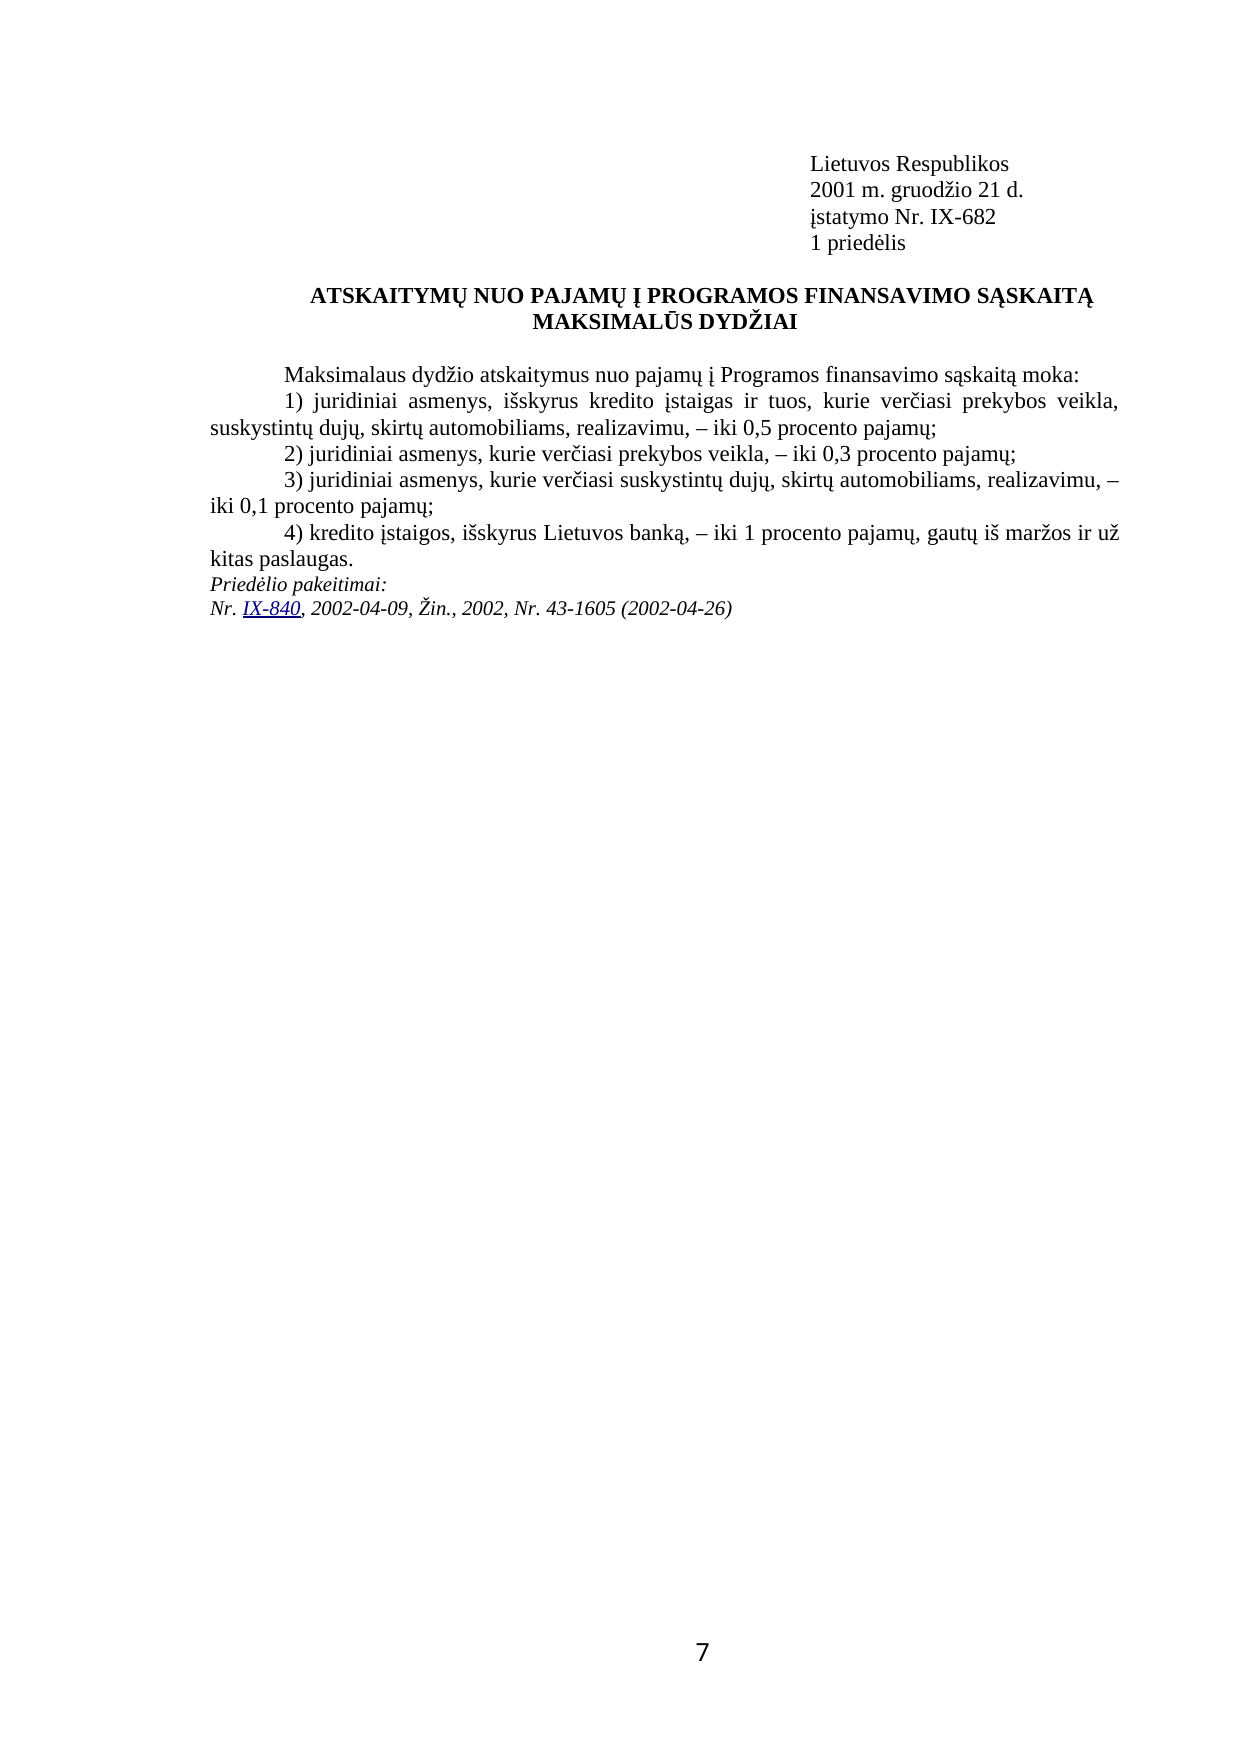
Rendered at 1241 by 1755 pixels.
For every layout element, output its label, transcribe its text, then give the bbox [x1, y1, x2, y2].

text Nr. IX-840, 2002-04-09, Žin., 2002, Nr. 43-1605 (2002-04-26) [210, 596, 1120, 620]
text Priedėlio pakeitimai: [210, 572, 1120, 596]
text 2001 m. gruodžio 21 d. [210, 176, 1120, 203]
text įstatymo Nr. IX-682 [210, 203, 1120, 229]
text ATSKAITYMŲ NUO PAJAMŲ Į PROGRAMOS FINANSAVIMO SĄSKAITĄ MAKSIMALŪS DYDŽIAI [210, 282, 1120, 334]
text 4) kredito įstaigos, išskyrus Lietuvos banką, – iki 1 procento pajamų, gautų iš maržos ir už kitas paslaugas. [210, 519, 1120, 572]
text 1 priedėlis [735, 229, 1120, 255]
text 2) juridiniai asmenys, kurie verčiasi prekybos veikla, – iki 0,3 procento pajamų; [210, 440, 1120, 466]
text Maksimalaus dydžio atskaitymus nuo pajamų į Programos finansavimo sąskaitą moka: [210, 361, 1120, 387]
text 1) juridiniai asmenys, išskyrus kredito įstaigas ir tuos, kurie verčiasi prekybos veikla, suskystintų dujų, skirtų automobiliams, realizavimu, – iki 0,5 procento pajamų; [210, 387, 1120, 440]
text 3) juridiniai asmenys, kurie verčiasi suskystintų dujų, skirtų automobiliams, realizavimu, – iki 0,1 procento pajamų; [210, 466, 1120, 519]
text Lietuvos Respublikos [210, 150, 1120, 176]
